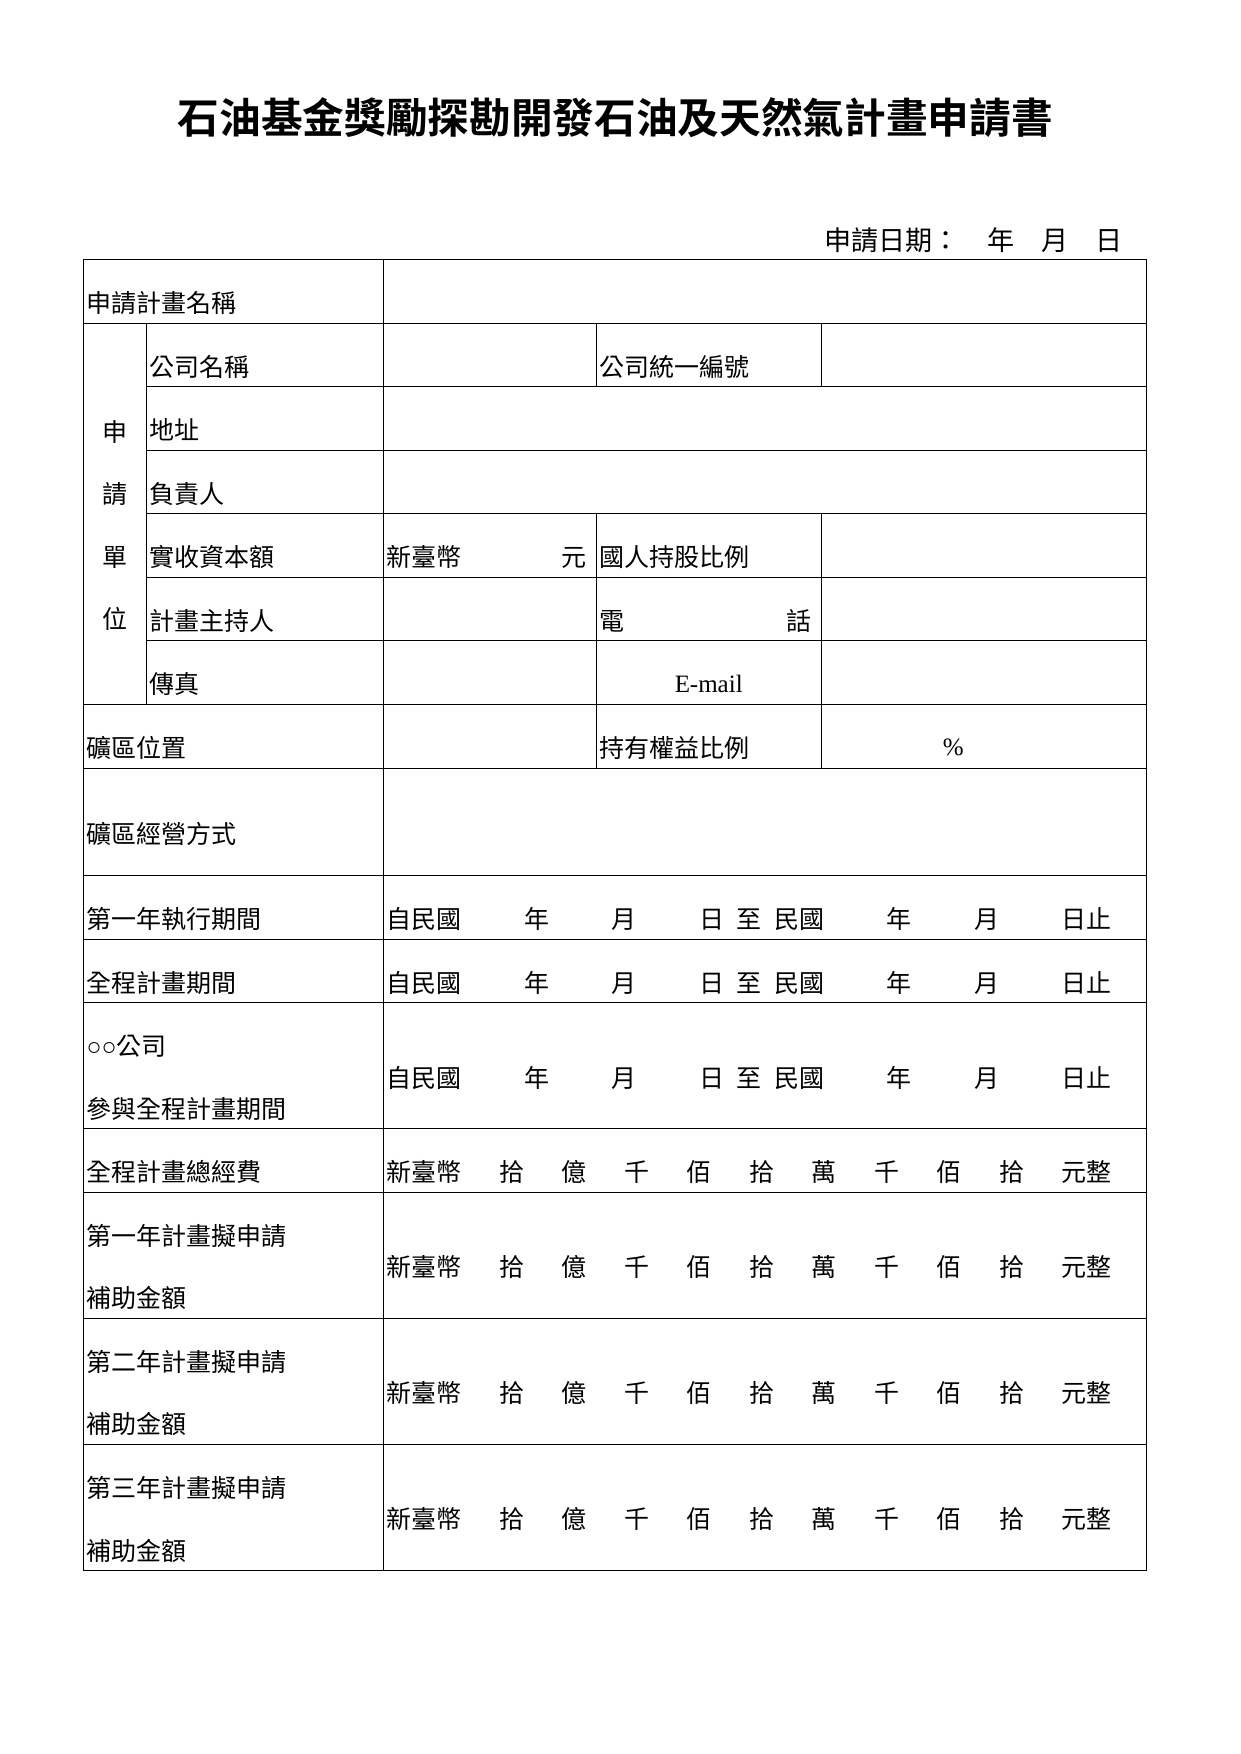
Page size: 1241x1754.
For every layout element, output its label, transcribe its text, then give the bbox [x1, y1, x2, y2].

table_cell 自民國 年 月 日 至 民國 年 月 日止 [384, 1003, 1146, 1128]
table_cell 持有權益比例 [597, 705, 821, 767]
table_header 申請計畫名稱 [84, 260, 383, 323]
text 申請日期： 年 月 日 [118, 197, 1122, 259]
text 石油基金獎勵探勘開發石油及天然氣計畫申請書 [152, 85, 1078, 143]
table_cell 公司名稱 [147, 324, 383, 386]
table_cell [384, 641, 596, 704]
table_header [384, 260, 1146, 323]
table_cell 第三年計畫擬申請 補助金額 [84, 1445, 383, 1570]
table_cell 新臺幣 拾 億 千 佰 拾 萬 千 佰 拾 元整 [384, 1193, 1146, 1318]
table_cell 自民國 年 月 日 至 民國 年 月 日止 [384, 876, 1146, 939]
table_cell 公司統一編號 [597, 324, 821, 386]
table_cell [822, 514, 1146, 577]
table_cell 負責人 [147, 451, 383, 513]
table_cell % [822, 705, 1146, 767]
table_cell 計畫主持人 [147, 578, 383, 640]
table_cell 新臺幣 拾 億 千 佰 拾 萬 千 佰 拾 元整 [384, 1319, 1146, 1444]
table_cell 礦區位置 [84, 705, 383, 767]
table_cell [822, 578, 1146, 640]
table_cell [384, 387, 1146, 450]
table_cell [384, 578, 596, 640]
table_cell ○○公司 參與全程計畫期間 [84, 1003, 383, 1128]
table_cell 第一年計畫擬申請 補助金額 [84, 1193, 383, 1318]
table_cell 新臺幣 拾 億 千 佰 拾 萬 千 佰 拾 元整 [384, 1445, 1146, 1570]
table_cell [384, 705, 596, 767]
table_cell 全程計畫期間 [84, 940, 383, 1002]
table_cell [384, 769, 1146, 875]
table_cell 地址 [147, 387, 383, 450]
table_cell 全程計畫總經費 [84, 1129, 383, 1192]
table_cell 國人持股比例 [597, 514, 821, 577]
table_cell [822, 641, 1146, 704]
table_cell 第一年執行期間 [84, 876, 383, 939]
table_cell [384, 324, 596, 386]
table_cell 申 請 單 位 [84, 324, 146, 704]
table_cell 傳真 [147, 641, 383, 704]
table_cell 電 話 [597, 578, 821, 640]
table_cell 新臺幣 元 [384, 514, 596, 577]
table_cell [384, 451, 1146, 513]
table_cell E-mail [597, 641, 821, 704]
table_cell [822, 324, 1146, 386]
table_cell 新臺幣 拾 億 千 佰 拾 萬 千 佰 拾 元整 [384, 1129, 1146, 1192]
table_cell 實收資本額 [147, 514, 383, 577]
table_cell 礦區經營方式 [84, 769, 383, 875]
table_cell 自民國 年 月 日 至 民國 年 月 日止 [384, 940, 1146, 1002]
table_cell 第二年計畫擬申請 補助金額 [84, 1319, 383, 1444]
